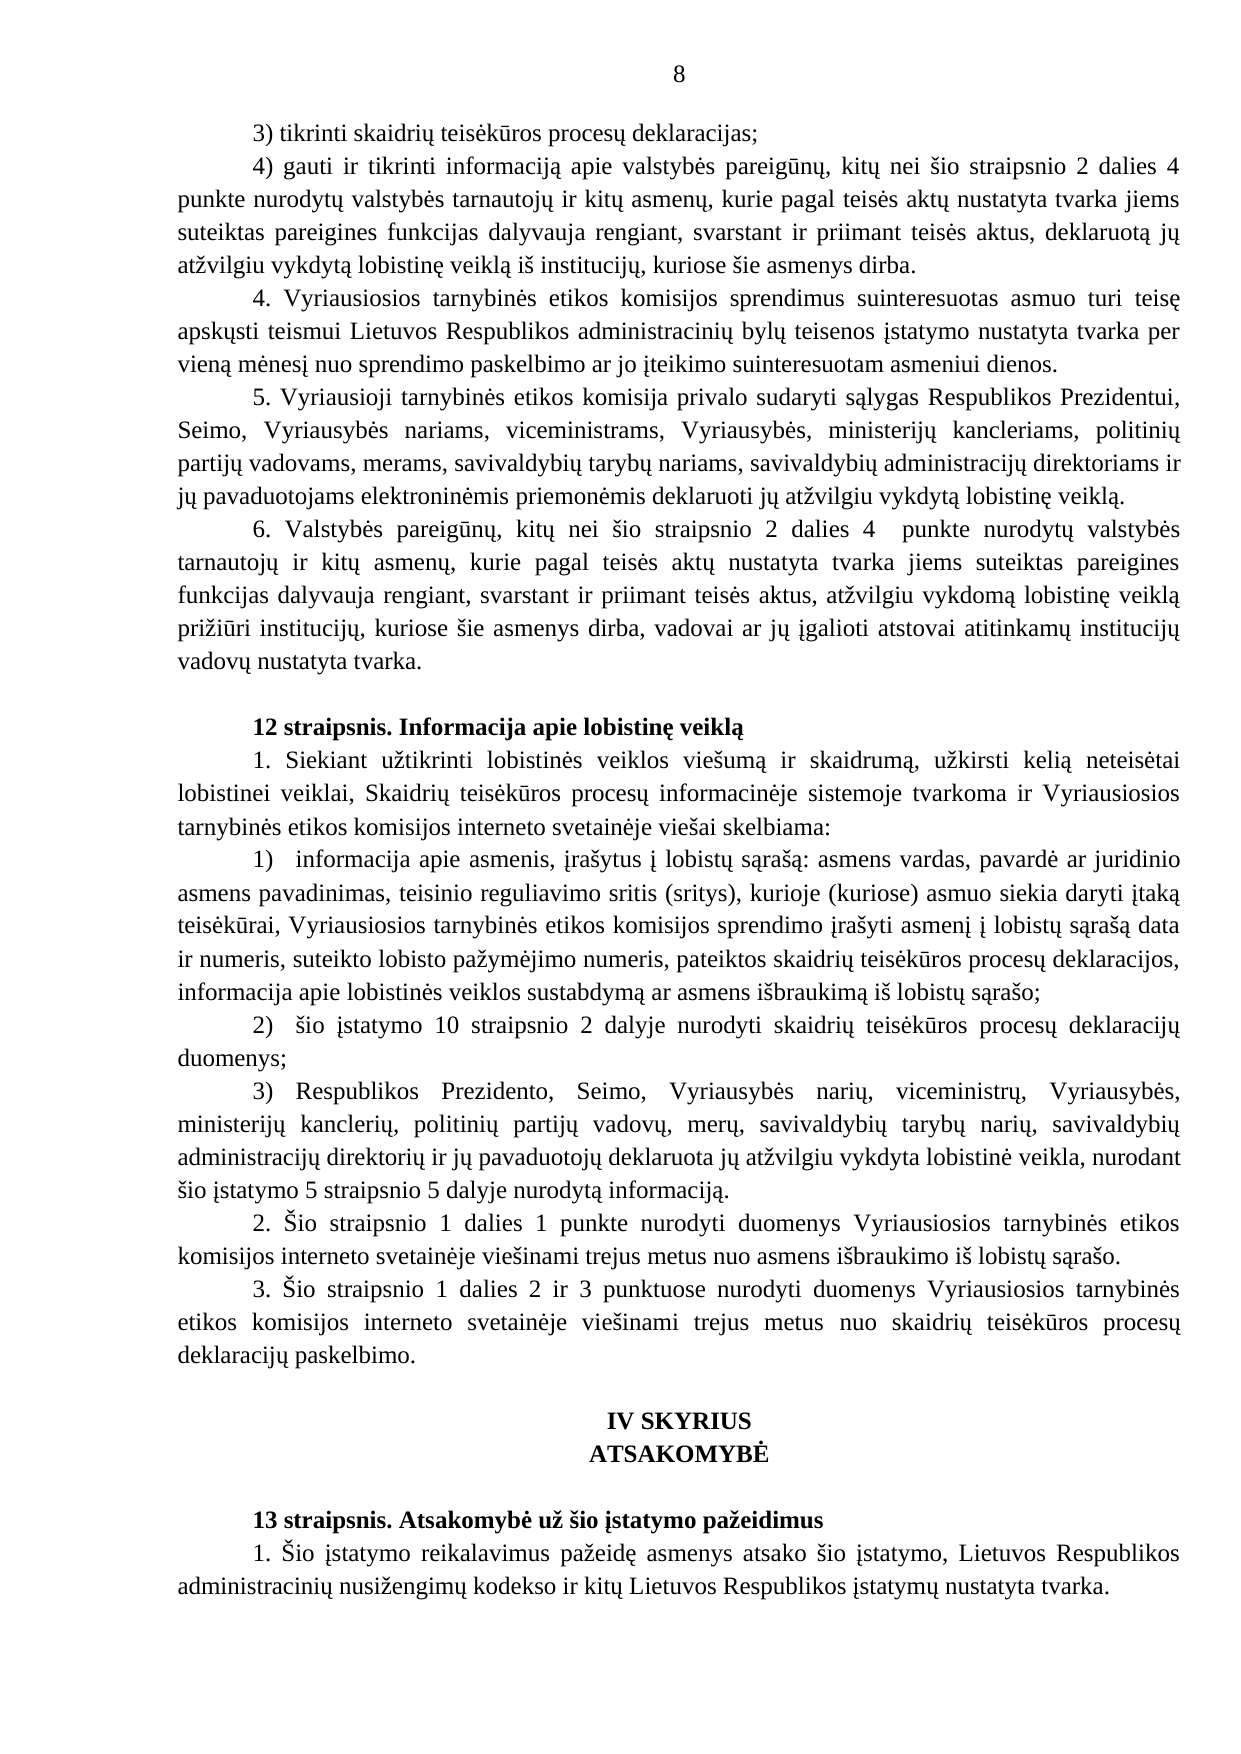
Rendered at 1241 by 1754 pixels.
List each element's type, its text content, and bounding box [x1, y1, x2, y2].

text 1. Šio įstatymo reikalavimus pažeidę asmenys atsako šio įstatymo, Lietuvos Respublikos administracinių nusižengimų kodekso ir kitų Lietuvos Respublikos įstatymų nustatyta tvarka. [177, 1538, 1181, 1600]
text 3) Respublikos Prezidento, Seimo, Vyriausybės narių, viceministrų, Vyriausybės, ministerijų kanclerių, politinių partijų vadovų, merų, savivaldybių tarybų narių, savivaldybių administracijų direktorių ir jų pavaduotojų deklaruota jų atžvilgiu vykdyta lobistinė veikla, nurodant šio įstatymo 5 straipsnio 5 dalyje nurodytą informaciją. [177, 1076, 1181, 1203]
text IV SKYRIUS [177, 1406, 1181, 1435]
text 4. Vyriausiosios tarnybinės etikos komisijos sprendimus suinteresuotas asmuo turi teisę apskųsti teismui Lietuvos Respublikos administracinių bylų teisenos įstatymo nustatyta tvarka per vieną mėnesį nuo sprendimo paskelbimo ar jo įteikimo suinteresuotam asmeniui dienos. [177, 283, 1181, 378]
text 6. Valstybės pareigūnų, kitų nei šio straipsnio 2 dalies 4 punkte nurodytų valstybės tarnautojų ir kitų asmenų, kurie pagal teisės aktų nustatyta tvarka jiems suteiktas pareigines funkcijas dalyvauja rengiant, svarstant ir priimant teisės aktus, atžvilgiu vykdomą lobistinę veiklą prižiūri institucijų, kuriose šie asmenys dirba, vadovai ar jų įgalioti atstovai atitinkamų institucijų vadovų nustatyta tvarka. [177, 514, 1181, 675]
text 3. Šio straipsnio 1 dalies 2 ir 3 punktuose nurodyti duomenys Vyriausiosios tarnybinės etikos komisijos interneto svetainėje viešinami trejus metus nuo skaidrių teisėkūros procesų deklaracijų paskelbimo. [177, 1274, 1181, 1369]
text 12 straipsnis. Informacija apie lobistinę veiklą [177, 712, 1181, 741]
text 1) informacija apie asmenis, įrašytus į lobistų sąrašą: asmens vardas, pavardė ar juridinio asmens pavadinimas, teisinio reguliavimo sritis (sritys), kurioje (kuriose) asmuo siekia daryti įtaką teisėkūrai, Vyriausiosios tarnybinės etikos komisijos sprendimo įrašyti asmenį į lobistų sąrašą data ir numeris, suteikto lobisto pažymėjimo numeris, pateiktos skaidrių teisėkūros procesų deklaracijos, informacija apie lobistinės veiklos sustabdymą ar asmens išbraukimą iš lobistų sąrašo; [177, 844, 1181, 1005]
text 4) gauti ir tikrinti informaciją apie valstybės pareigūnų, kitų nei šio straipsnio 2 dalies 4 punkte nurodytų valstybės tarnautojų ir kitų asmenų, kurie pagal teisės aktų nustatyta tvarka jiems suteiktas pareigines funkcijas dalyvauja rengiant, svarstant ir priimant teisės aktus, deklaruotą jų atžvilgiu vykdytą lobistinę veiklą iš institucijų, kuriose šie asmenys dirba. [177, 151, 1181, 279]
text 5. Vyriausioji tarnybinės etikos komisija privalo sudaryti sąlygas Respublikos Prezidentui, Seimo, Vyriausybės nariams, viceministrams, Vyriausybės, ministerijų kancleriams, politinių partijų vadovams, merams, savivaldybių tarybų nariams, savivaldybių administracijų direktoriams ir jų pavaduotojams elektroninėmis priemonėmis deklaruoti jų atžvilgiu vykdytą lobistinę veiklą. [177, 382, 1181, 510]
text ATSAKOMYBĖ [177, 1439, 1181, 1468]
text 1. Siekiant užtikrinti lobistinės veiklos viešumą ir skaidrumą, užkirsti kelią neteisėtai lobistinei veiklai, Skaidrių teisėkūros procesų informacinėje sistemoje tvarkoma ir Vyriausiosios tarnybinės etikos komisijos interneto svetainėje viešai skelbiama: [177, 746, 1181, 840]
text 3) tikrinti skaidrių teisėkūros procesų deklaracijas; [177, 118, 1181, 147]
text 2) šio įstatymo 10 straipsnio 2 dalyje nurodyti skaidrių teisėkūros procesų deklaracijų duomenys; [177, 1010, 1181, 1071]
text 13 straipsnis. Atsakomybė už šio įstatymo pažeidimus [177, 1505, 1181, 1534]
text 2. Šio straipsnio 1 dalies 1 punkte nurodyti duomenys Vyriausiosios tarnybinės etikos komisijos interneto svetainėje viešinami trejus metus nuo asmens išbraukimo iš lobistų sąrašo. [177, 1208, 1181, 1269]
